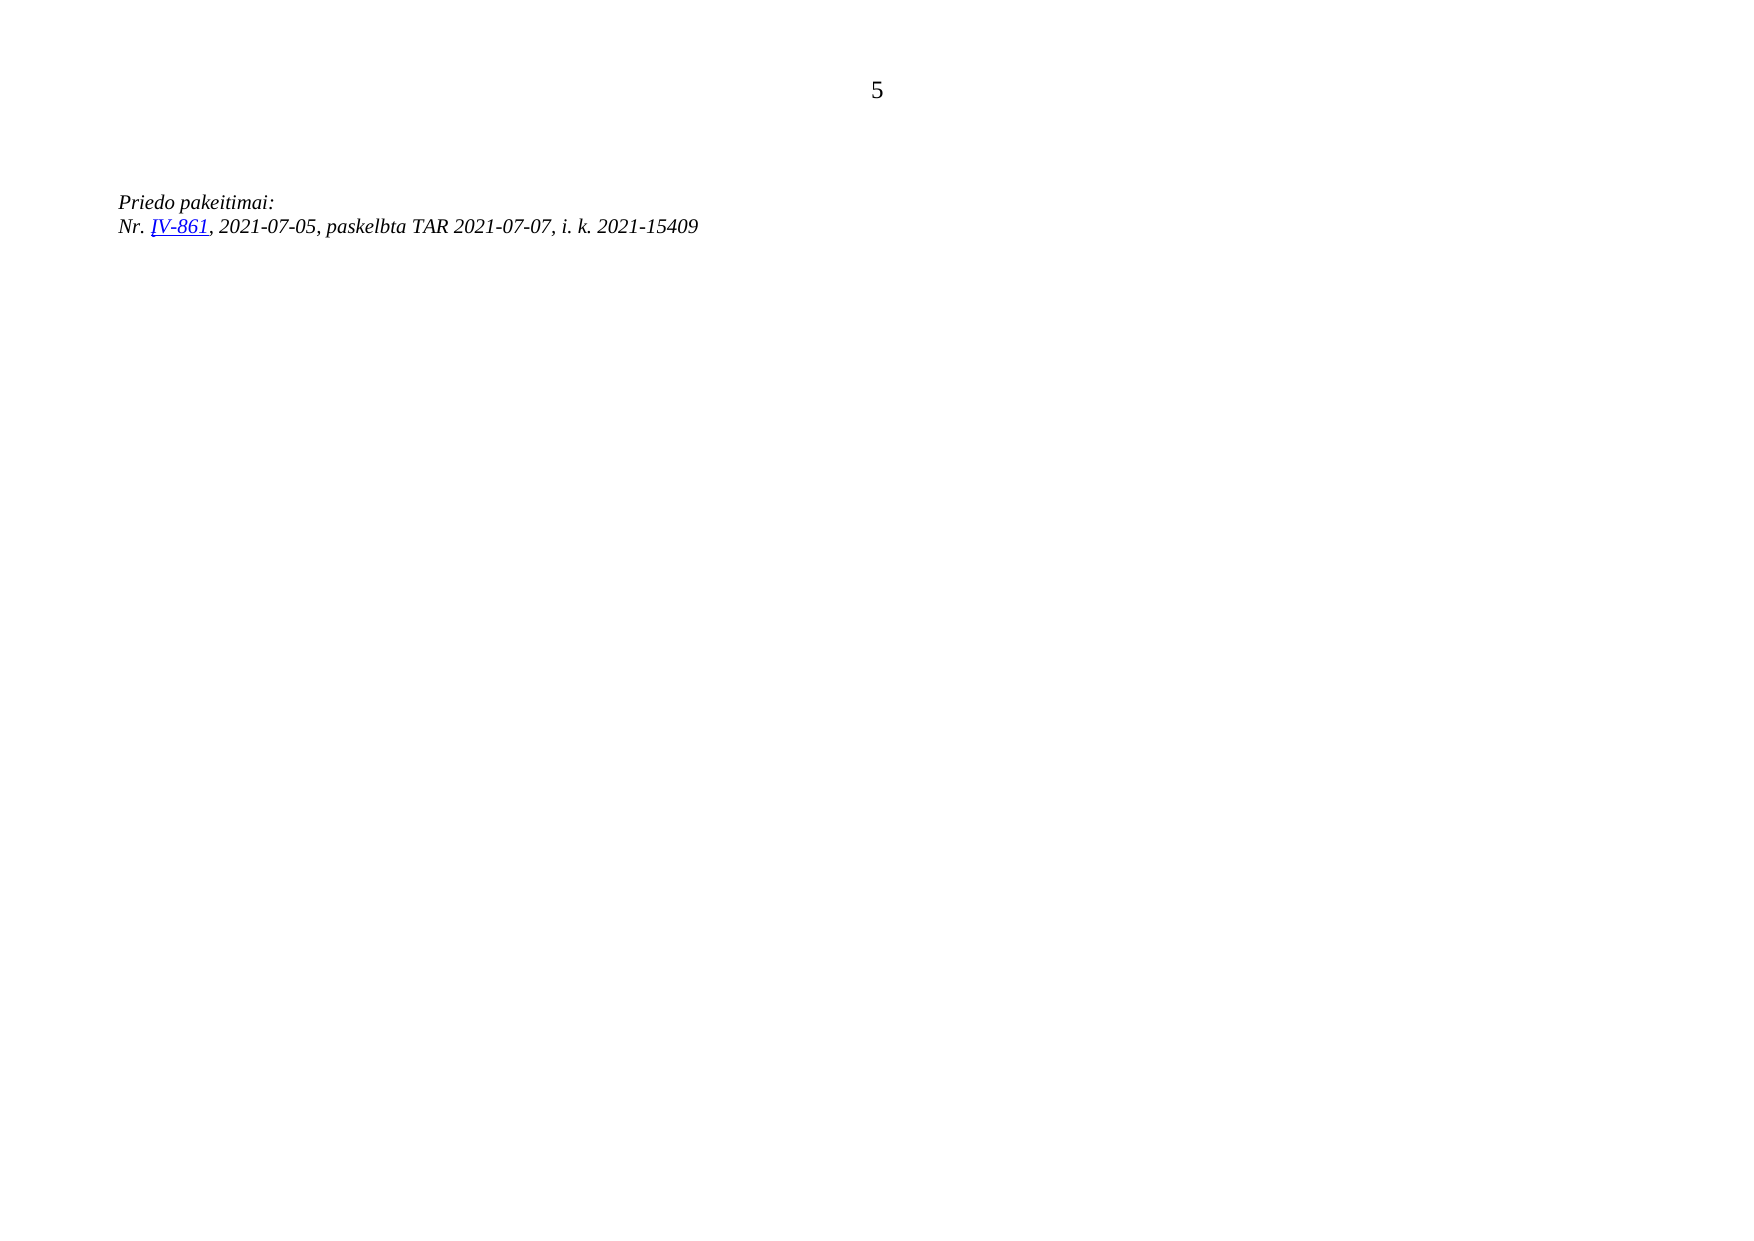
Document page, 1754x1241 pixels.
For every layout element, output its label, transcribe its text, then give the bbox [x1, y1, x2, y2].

text Nr. ĮV-861, 2021-07-05, paskelbta TAR 2021-07-07, i. k. 2021-15409 [118, 214, 1636, 238]
text Priedo pakeitimai: [118, 190, 1636, 214]
